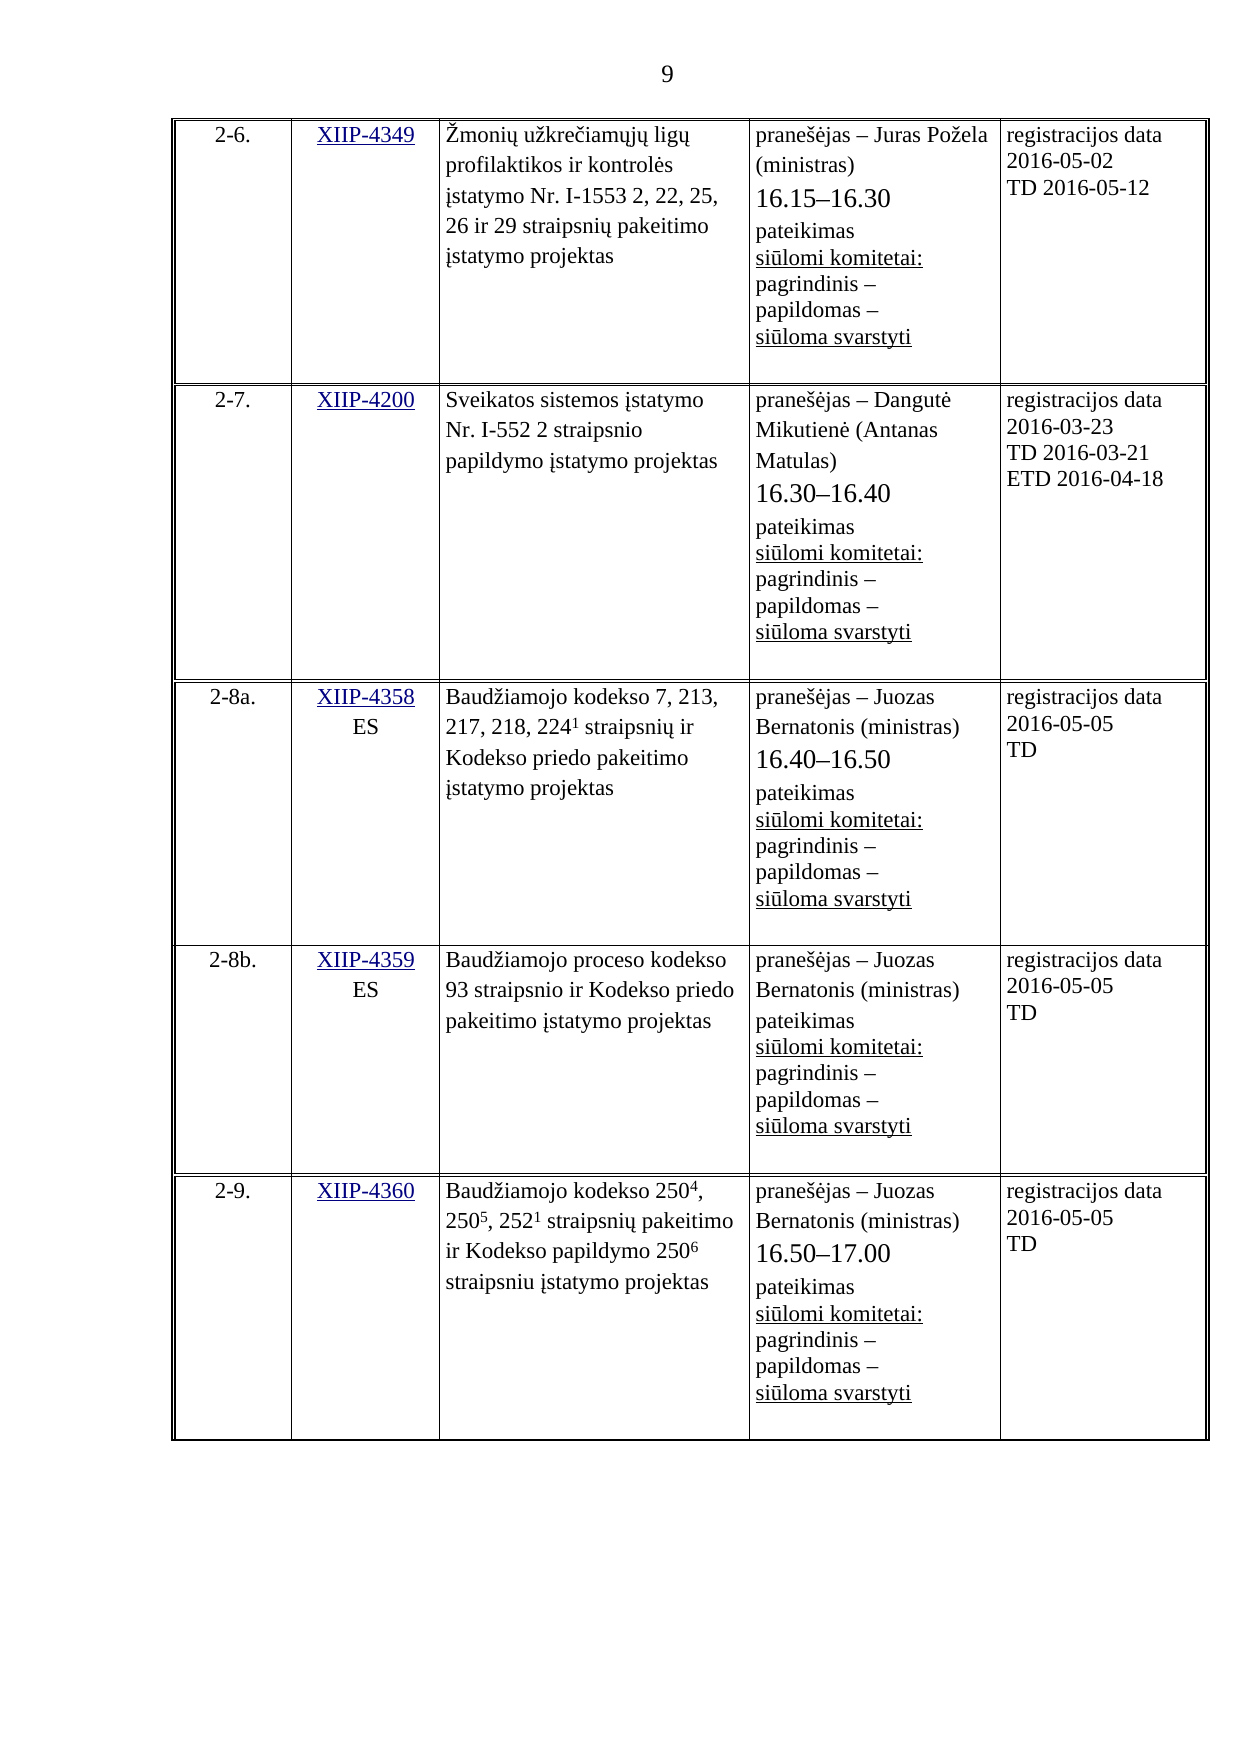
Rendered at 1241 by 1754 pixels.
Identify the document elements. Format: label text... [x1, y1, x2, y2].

table_cell Baudžiamojo proceso kodekso 93 straipsnio ir Kodekso priedo pakeitimo įstatymo projektas [440, 946, 749, 1172]
table_cell 2-8a. [176, 683, 291, 945]
table_cell XIIP-4359 ES [292, 946, 439, 1172]
table_cell 2-6. [176, 121, 291, 383]
table_cell [1210, 945, 1240, 1172]
table_cell registracijos data 2016-05-02 TD 2016-05-12 [1001, 121, 1205, 383]
table_cell pranešėjas – Dangutė Mikutienė (Antanas Matulas) 16.30–16.40 pateikimas siūlomi komitetai: pagrindinis – papildomas – siūloma svarstyti [750, 386, 1000, 678]
table_cell pranešėjas – Juozas Bernatonis (ministras) pateikimas siūlomi komitetai: pagrindinis – papildomas – siūloma svarstyti [750, 946, 1000, 1172]
table_cell [1210, 118, 1240, 383]
table_cell pranešėjas – Juras Požela (ministras) 16.15–16.30 pateikimas siūlomi komitetai: pagrindinis – papildomas – siūloma svarstyti [750, 121, 1000, 383]
table_cell pranešėjas – Juozas Bernatonis (ministras) 16.40–16.50 pateikimas siūlomi komitetai: pagrindinis – papildomas – siūloma svarstyti [750, 683, 1000, 945]
table_cell registracijos data 2016-03-23 TD 2016-03-21 ETD 2016-04-18 [1001, 386, 1205, 678]
table_cell registracijos data 2016-05-05 TD [1001, 1177, 1205, 1439]
table_cell Sveikatos sistemos įstatymo Nr. I-552 2 straipsnio papildymo įstatymo projektas [440, 386, 749, 678]
table_cell Baudžiamojo kodekso 7, 213, 217, 218, 2241 straipsnių ir Kodekso priedo pakeitimo įstatymo projektas [440, 683, 749, 945]
table_cell registracijos data 2016-05-05 TD [1001, 946, 1205, 1172]
table_cell XIIP-4349 [292, 121, 439, 383]
table_cell registracijos data 2016-05-05 TD [1001, 683, 1205, 945]
table_cell 2-7. [176, 386, 291, 678]
table_cell [1210, 1173, 1240, 1439]
table_cell [1210, 679, 1240, 945]
table_cell 2-8b. [176, 946, 291, 1172]
table_cell XIIP-4360 [292, 1177, 439, 1439]
table_cell XIIP-4358 ES [292, 683, 439, 945]
table_cell XIIP-4200 [292, 386, 439, 678]
table_cell Žmonių užkrečiamųjų ligų profilaktikos ir kontrolės įstatymo Nr. I-1553 2, 22, 25, 26 ir 29 straipsnių pakeitimo įstatymo projektas [440, 121, 749, 383]
table_cell 2-9. [176, 1177, 291, 1439]
table_cell Baudžiamojo kodekso 2504, 2505, 2521 straipsnių pakeitimo ir Kodekso papildymo 2506 straipsniu įstatymo projektas [440, 1177, 749, 1439]
table_cell [1210, 383, 1240, 678]
table_cell pranešėjas – Juozas Bernatonis (ministras) 16.50–17.00 pateikimas siūlomi komitetai: pagrindinis – papildomas – siūloma svarstyti [750, 1177, 1000, 1439]
